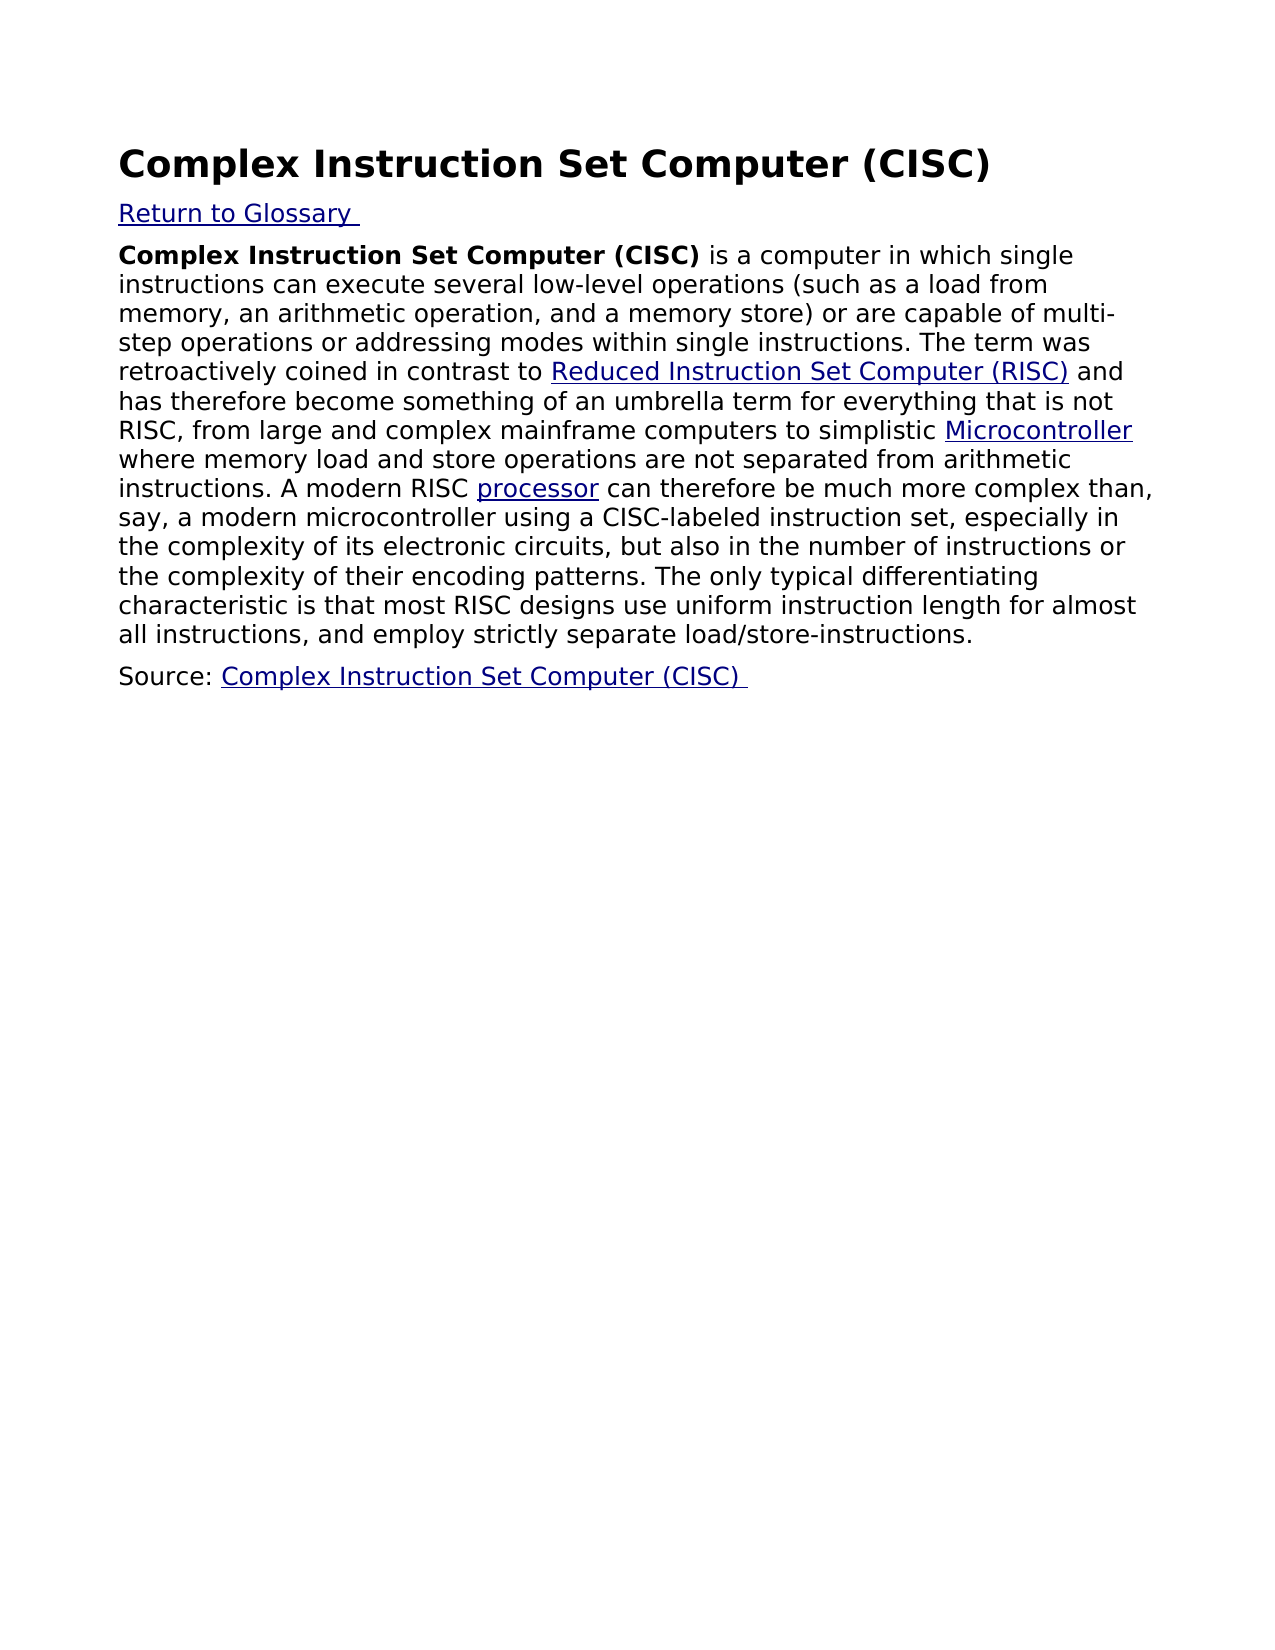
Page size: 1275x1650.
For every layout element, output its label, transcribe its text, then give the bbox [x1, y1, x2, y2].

text Source: Complex Instruction Set Computer (CISC) [118, 662, 1157, 691]
text Return to Glossary [118, 199, 1157, 228]
subtitle Complex Instruction Set Computer (CISC) [118, 143, 1157, 187]
text Complex Instruction Set Computer (CISC) is a computer in which single instructions can execute several low-level operations (such as a load from memory, an arithmetic operation, and a memory store) or are capable of multi-step operations or addressing modes within single instructions. The term was retroactively coined in contrast to Reduced Instruction Set Computer (RISC) and has therefore become something of an umbrella term for everything that is not RISC, from large and complex mainframe computers to simplistic Microcontroller where memory load and store operations are not separated from arithmetic instructions. A modern RISC processor can therefore be much more complex than, say, a modern microcontroller using a CISC-labeled instruction set, especially in the complexity of its electronic circuits, but also in the number of instructions or the complexity of their encoding patterns. The only typical differentiating characteristic is that most RISC designs use uniform instruction length for almost all instructions, and employ strictly separate load/store-instructions. [118, 241, 1157, 649]
